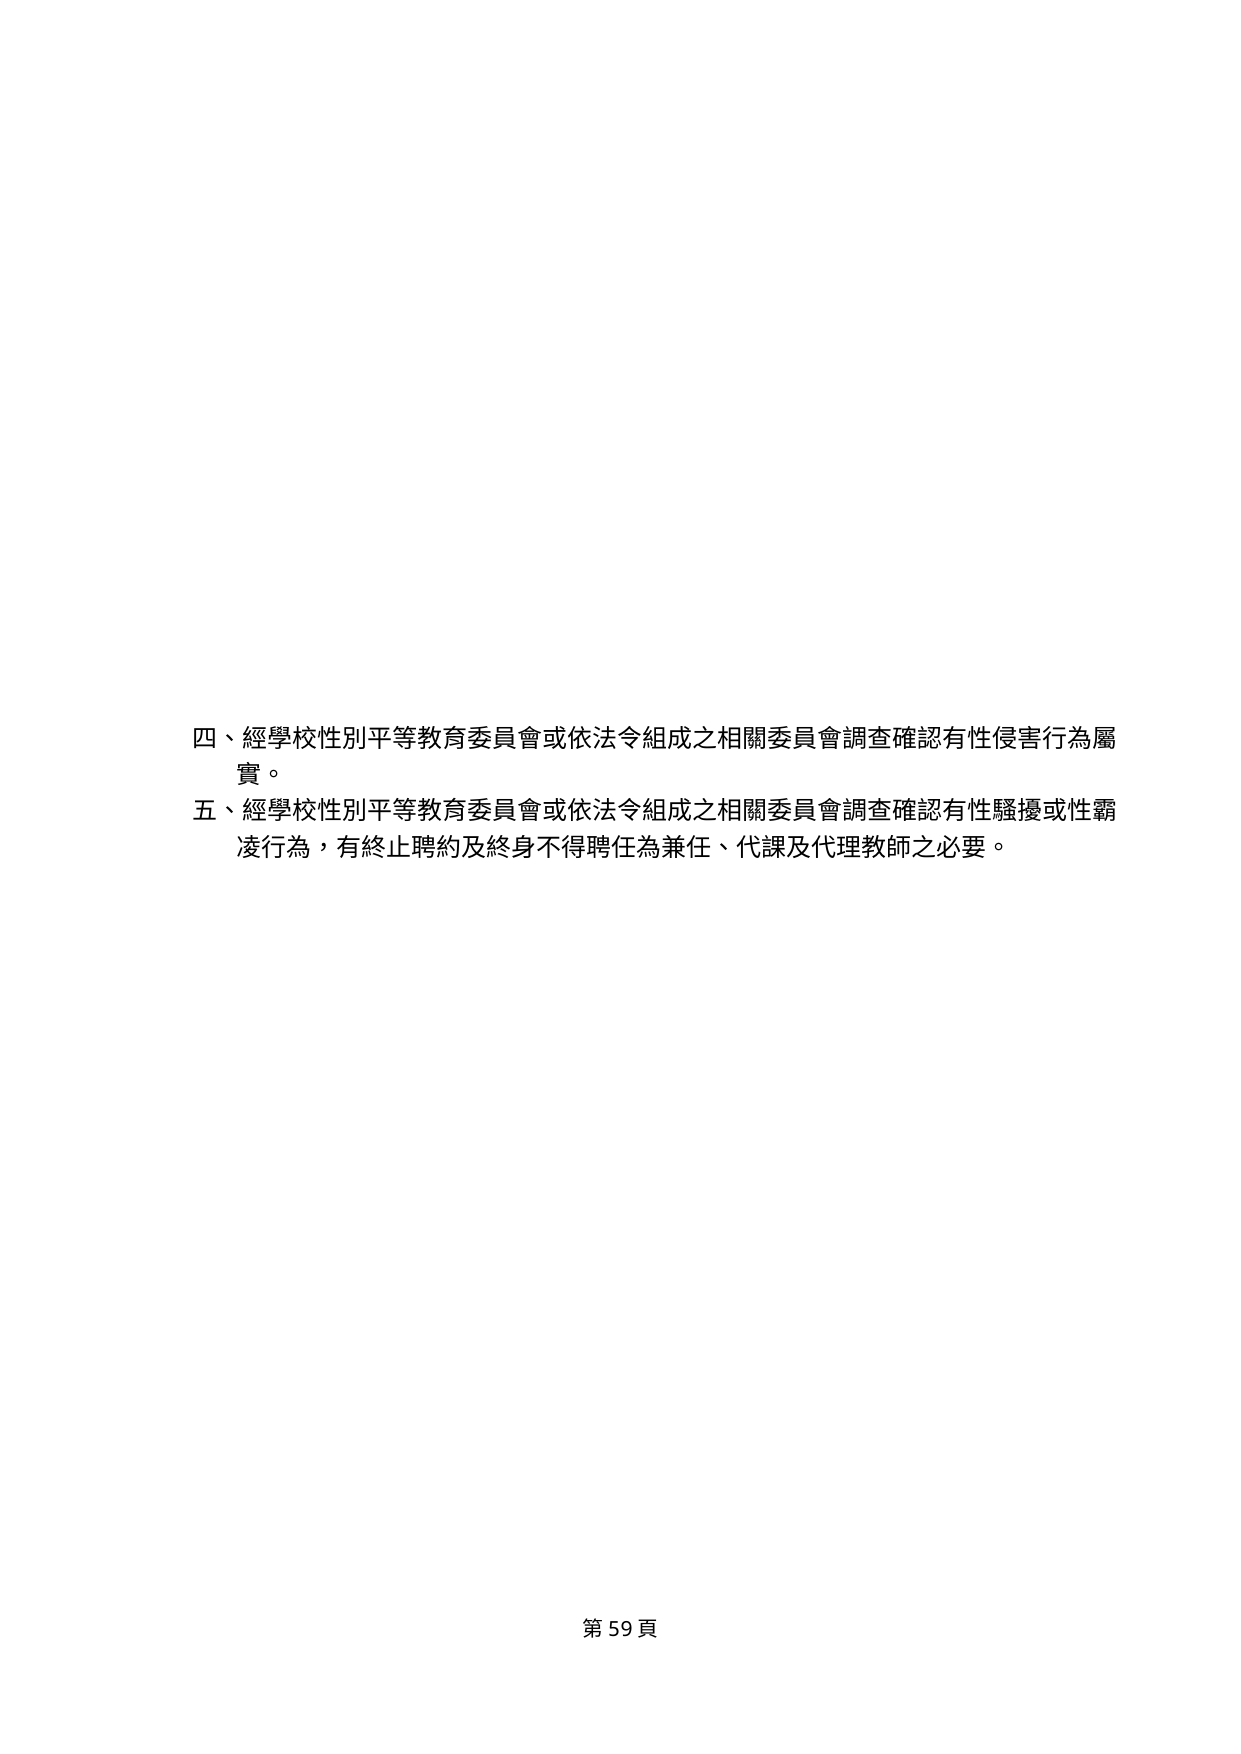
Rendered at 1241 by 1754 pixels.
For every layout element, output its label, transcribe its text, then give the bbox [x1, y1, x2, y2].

text 五、經學校性別平等教育委員會或依法令組成之相關委員會調查確認有性騷擾或性霸凌行為，有終止聘約及終身不得聘任為兼任、代課及代理教師之必要。 [192, 791, 1122, 863]
text 四、經學校性別平等教育委員會或依法令組成之相關委員會調查確認有性侵害行為屬實。 [192, 718, 1122, 791]
